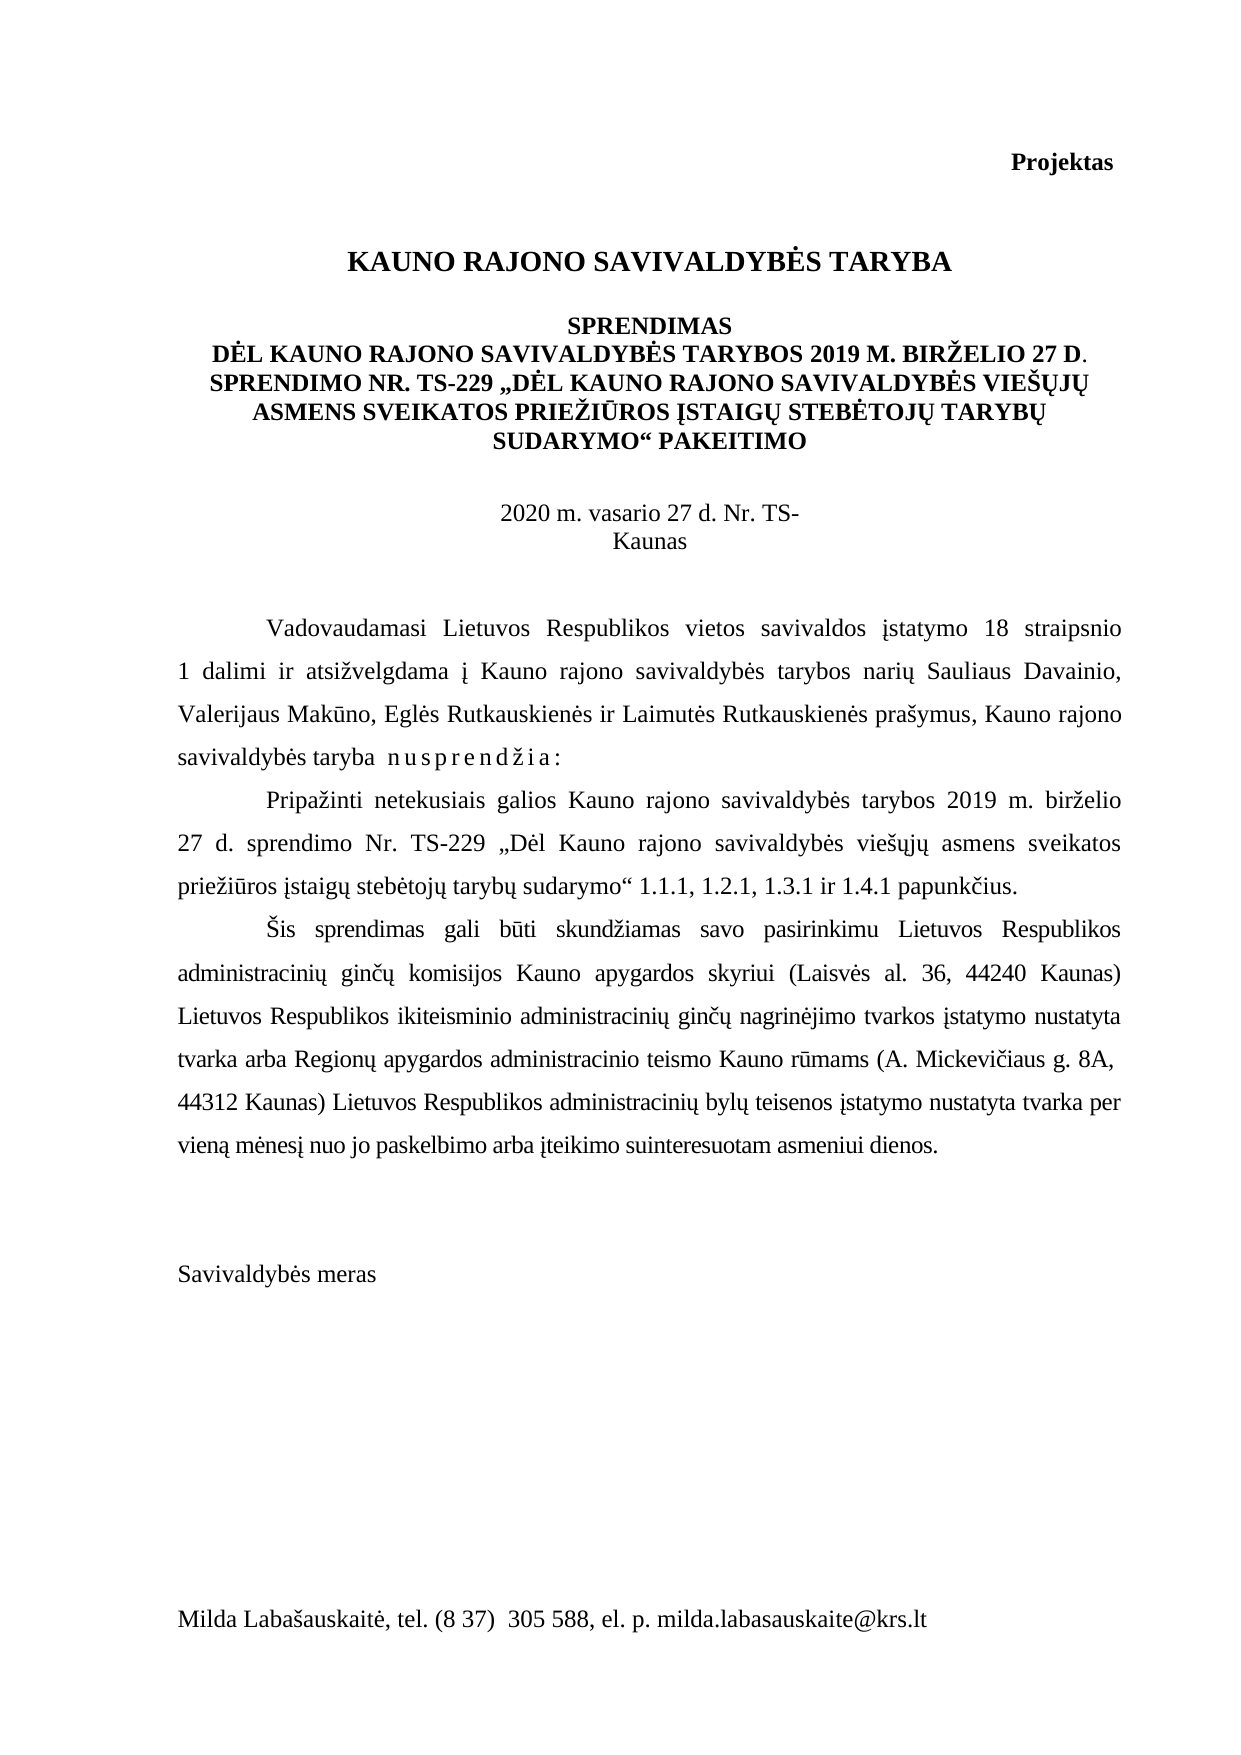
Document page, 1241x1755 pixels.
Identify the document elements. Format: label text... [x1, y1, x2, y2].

text Vadovaudamasi Lietuvos Respublikos vietos savivaldos įstatymo 18 straipsnio 1 dalimi ir atsižvelgdama į Kauno rajono savivaldybės tarybos narių Sauliaus Davainio, Valerijaus Makūno, Eglės Rutkauskienės ir Laimutės Rutkauskienės prašymus, Kauno rajono savivaldybės taryba nusprendžia: [177, 613, 1122, 771]
text SPRENDIMAS [177, 311, 1122, 339]
text 2020 m. vasario 27 d. Nr. TS- [177, 498, 1122, 526]
text DĖL KAUNO RAJONO SAVIVALDYBĖS TARYBOS 2019 M. BIRŽELIO 27 D. SPRENDIMO NR. TS-229 „DĖL KAUNO RAJONO SAVIVALDYBĖS VIEŠŲJŲ ASMENS SVEIKATOS PRIEŽIŪROS ĮSTAIGŲ STEBĖTOJŲ TARYBŲ SUDARYMO“ PAKEITIMO [177, 339, 1122, 454]
text Milda Labašauskaitė, tel. (8 37) 305 588, el. p. milda.labasauskaite@krs.lt [177, 1604, 1122, 1633]
text Šis sprendimas gali būti skundžiamas savo pasirinkimu Lietuvos Respublikos administracinių ginčų komisijos Kauno apygardos skyriui (Laisvės al. 36, 44240 Kaunas) Lietuvos Respublikos ikiteisminio administracinių ginčų nagrinėjimo tvarkos įstatymo nustatyta tvarka arba Regionų apygardos administracinio teismo Kauno rūmams (A. Mickevičiaus g. 8A, 44312 Kaunas) Lietuvos Respublikos administracinių bylų teisenos įstatymo nustatyta tvarka per vieną mėnesį nuo jo paskelbimo arba įteikimo suinteresuotam asmeniui dienos. [177, 914, 1122, 1159]
text KAUNO RAJONO SAVIVALDYBĖS TARYBA [177, 244, 1122, 277]
text Pripažinti netekusiais galios Kauno rajono savivaldybės tarybos 2019 m. birželio 27 d. sprendimo Nr. TS-229 „Dėl Kauno rajono savivaldybės viešųjų asmens sveikatos priežiūros įstaigų stebėtojų tarybų sudarymo“ 1.1.1, 1.2.1, 1.3.1 ir 1.4.1 papunkčius. [177, 785, 1122, 900]
text Kaunas [177, 526, 1122, 555]
text Savivaldybės meras [177, 1259, 1122, 1288]
text Projektas [1002, 147, 1122, 176]
